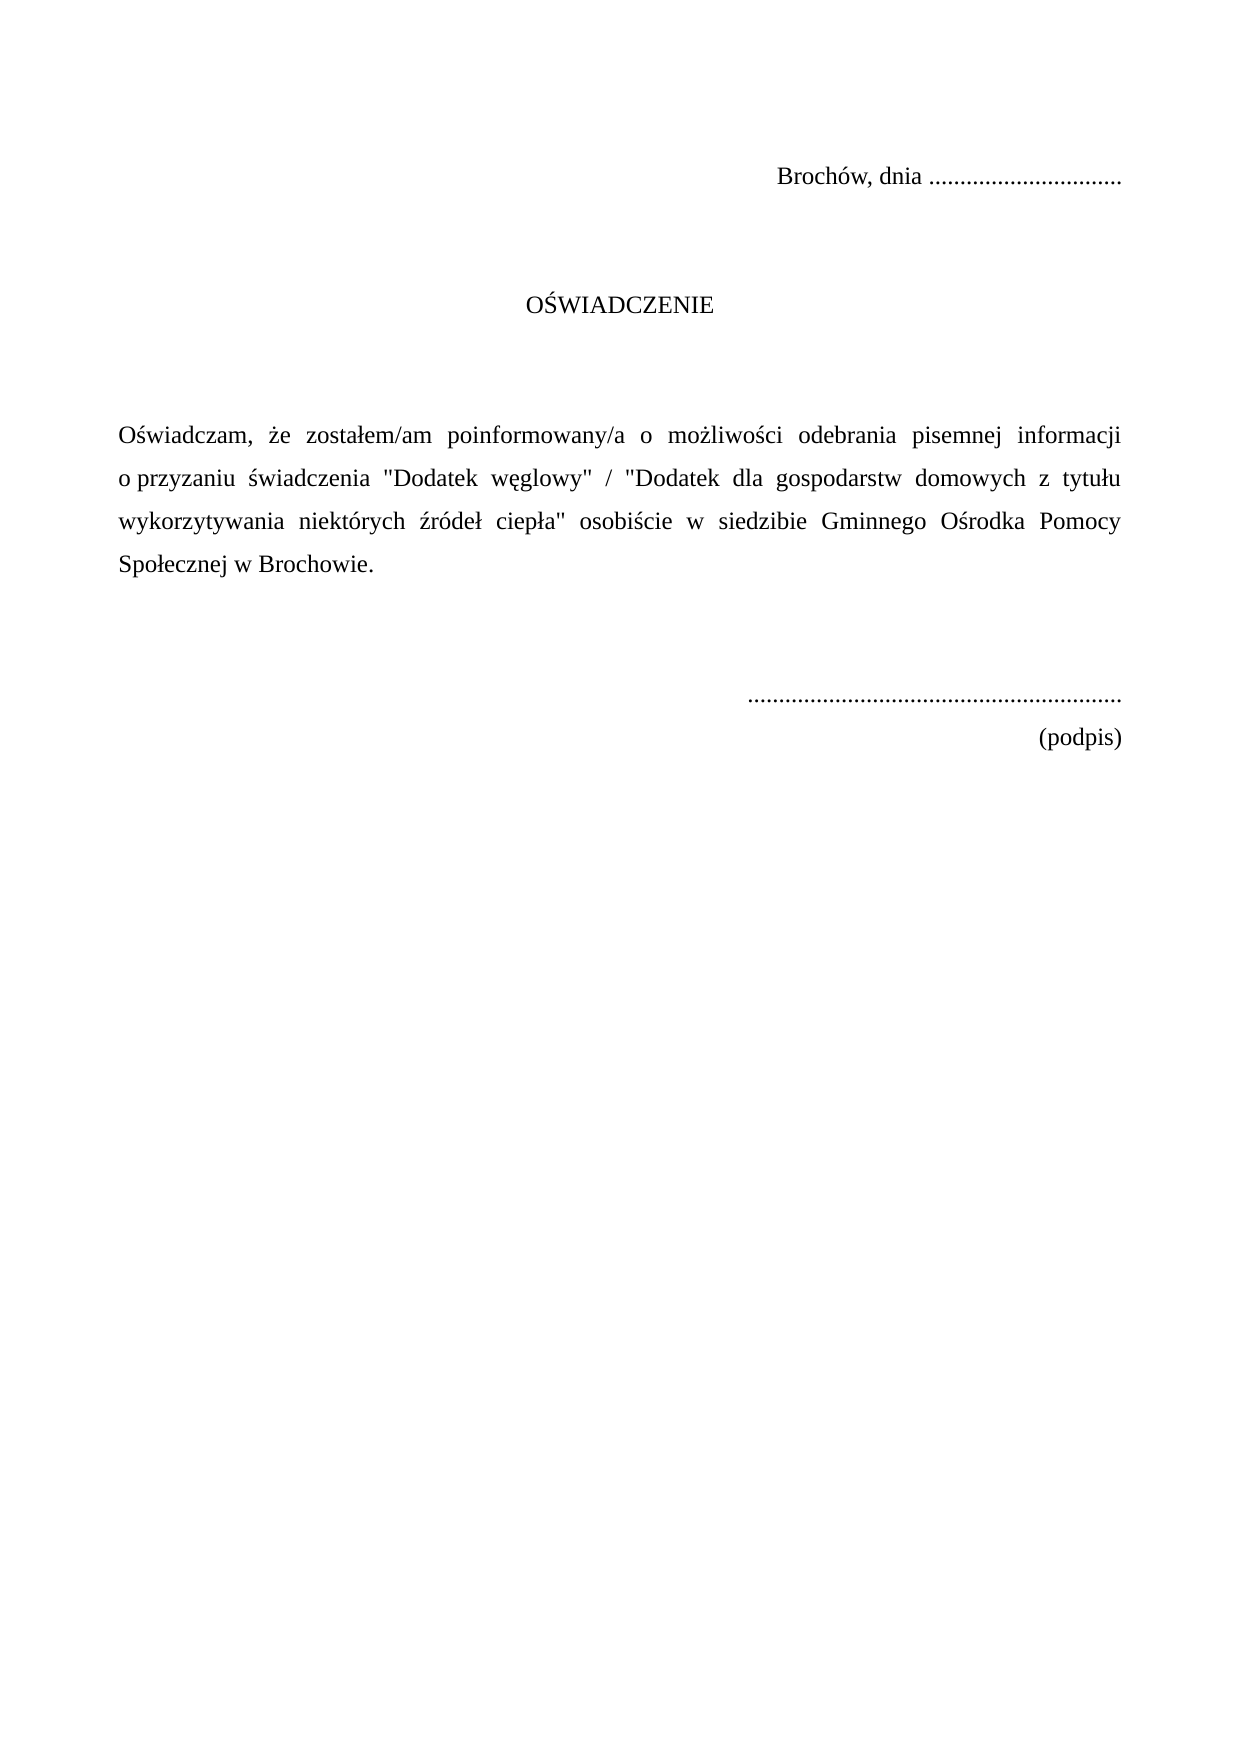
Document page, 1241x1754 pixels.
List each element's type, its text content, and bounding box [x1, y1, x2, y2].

text ............................................................ [118, 679, 1122, 707]
text Brochów, dnia ............................... [118, 161, 1122, 190]
text Oświadczam, że zostałem/am poinformowany/a o możliwości odebrania pisemnej informacji o przyzaniu świadczenia "Dodatek węglowy" / "Dodatek dla gospodarstw domowych z tytułu wykorzytywania niektórych źródeł ciepła" osobiście w siedzibie Gminnego Ośrodka Pomocy Społecznej w Brochowie. [118, 420, 1122, 578]
text (podpis) [118, 722, 1122, 751]
text OŚWIADCZENIE [118, 291, 1122, 319]
